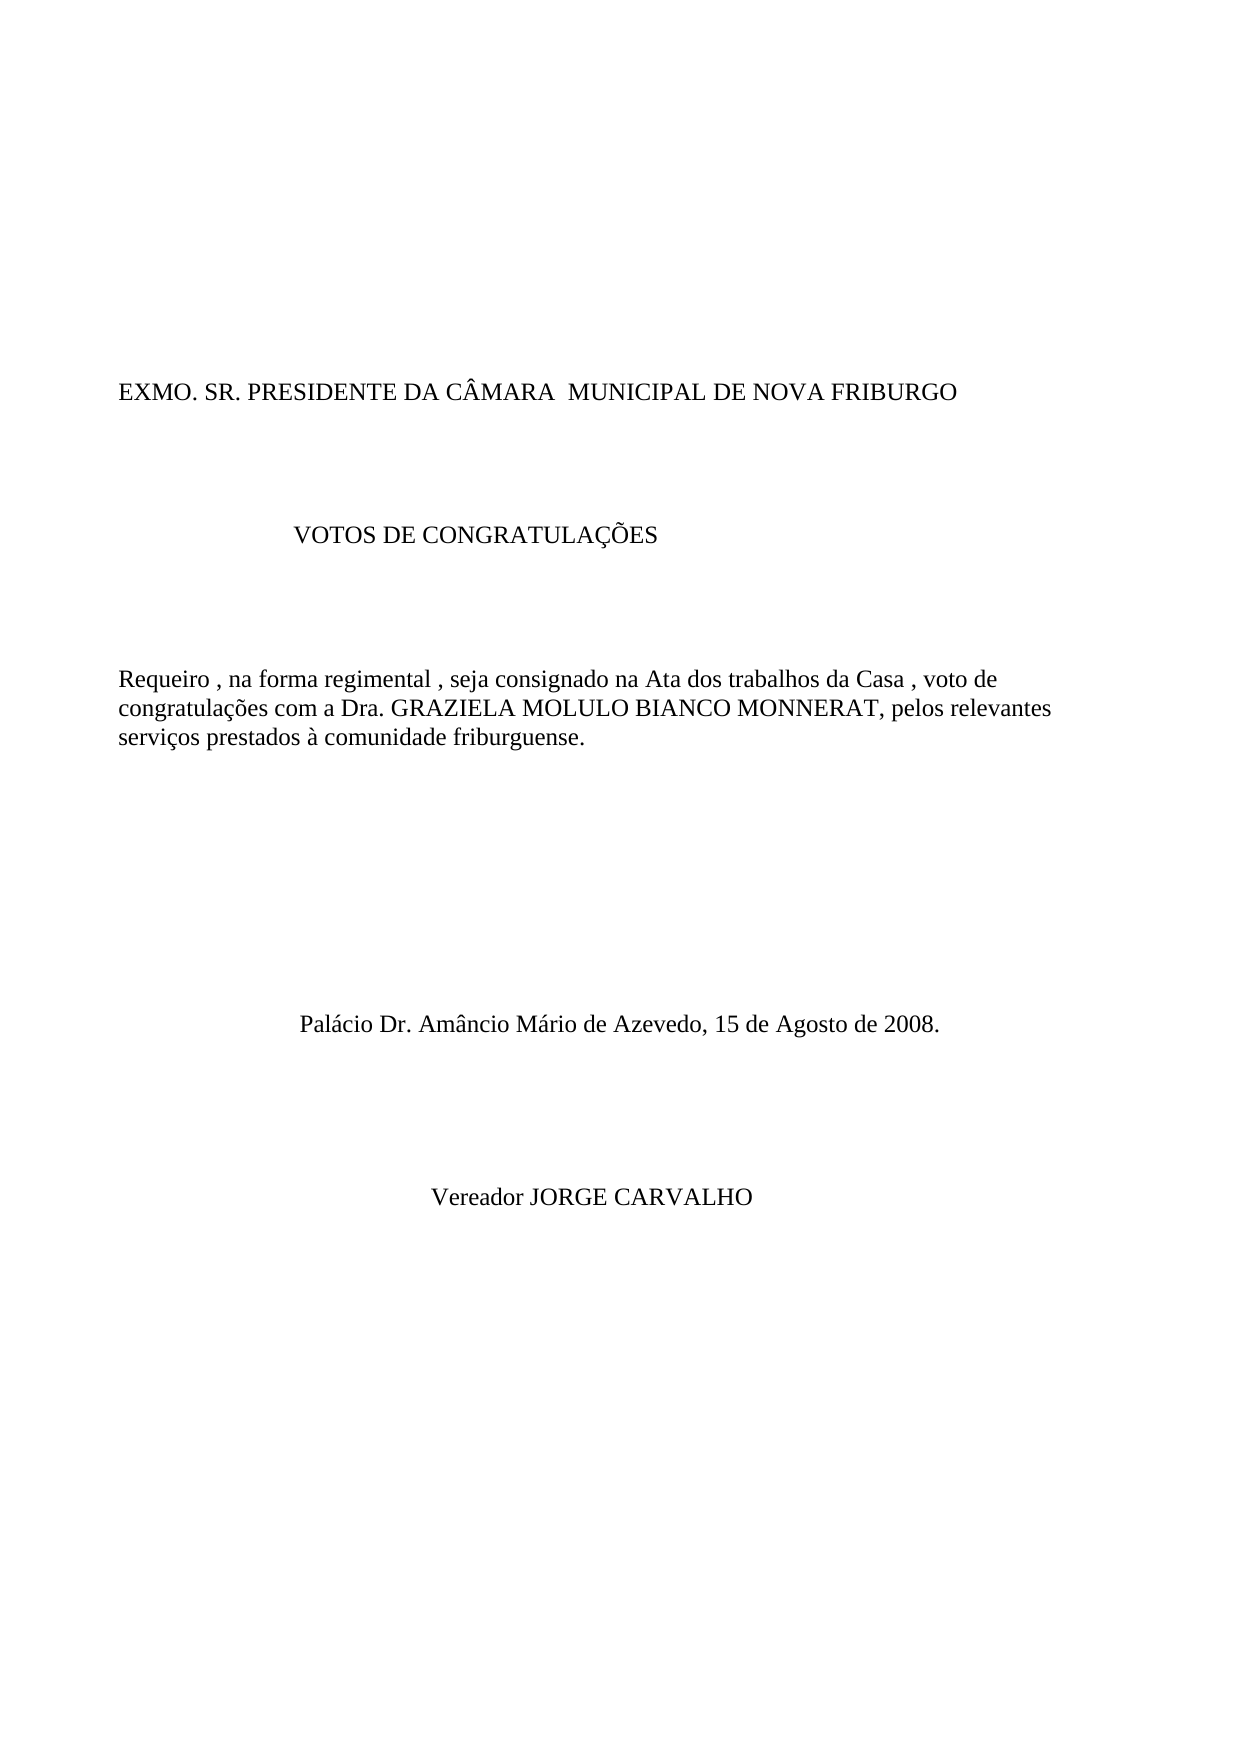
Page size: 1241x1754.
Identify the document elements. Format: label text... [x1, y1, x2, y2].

text Vereador JORGE CARVALHO [118, 1182, 1122, 1211]
text VOTOS DE CONGRATULAÇÕES [118, 521, 1122, 549]
text Requeiro , na forma regimental , seja consignado na Ata dos trabalhos da Casa , voto de congratulações com a Dra. GRAZIELA MOLULO BIANCO MONNERAT, pelos relevantes serviços prestados à comunidade friburguense. [118, 664, 1122, 751]
text EXMO. SR. PRESIDENTE DA CÂMARA MUNICIPAL DE NOVA FRIBURGO [118, 377, 1122, 406]
text Palácio Dr. Amâncio Mário de Azevedo, 15 de Agosto de 2008. [118, 1009, 1122, 1038]
